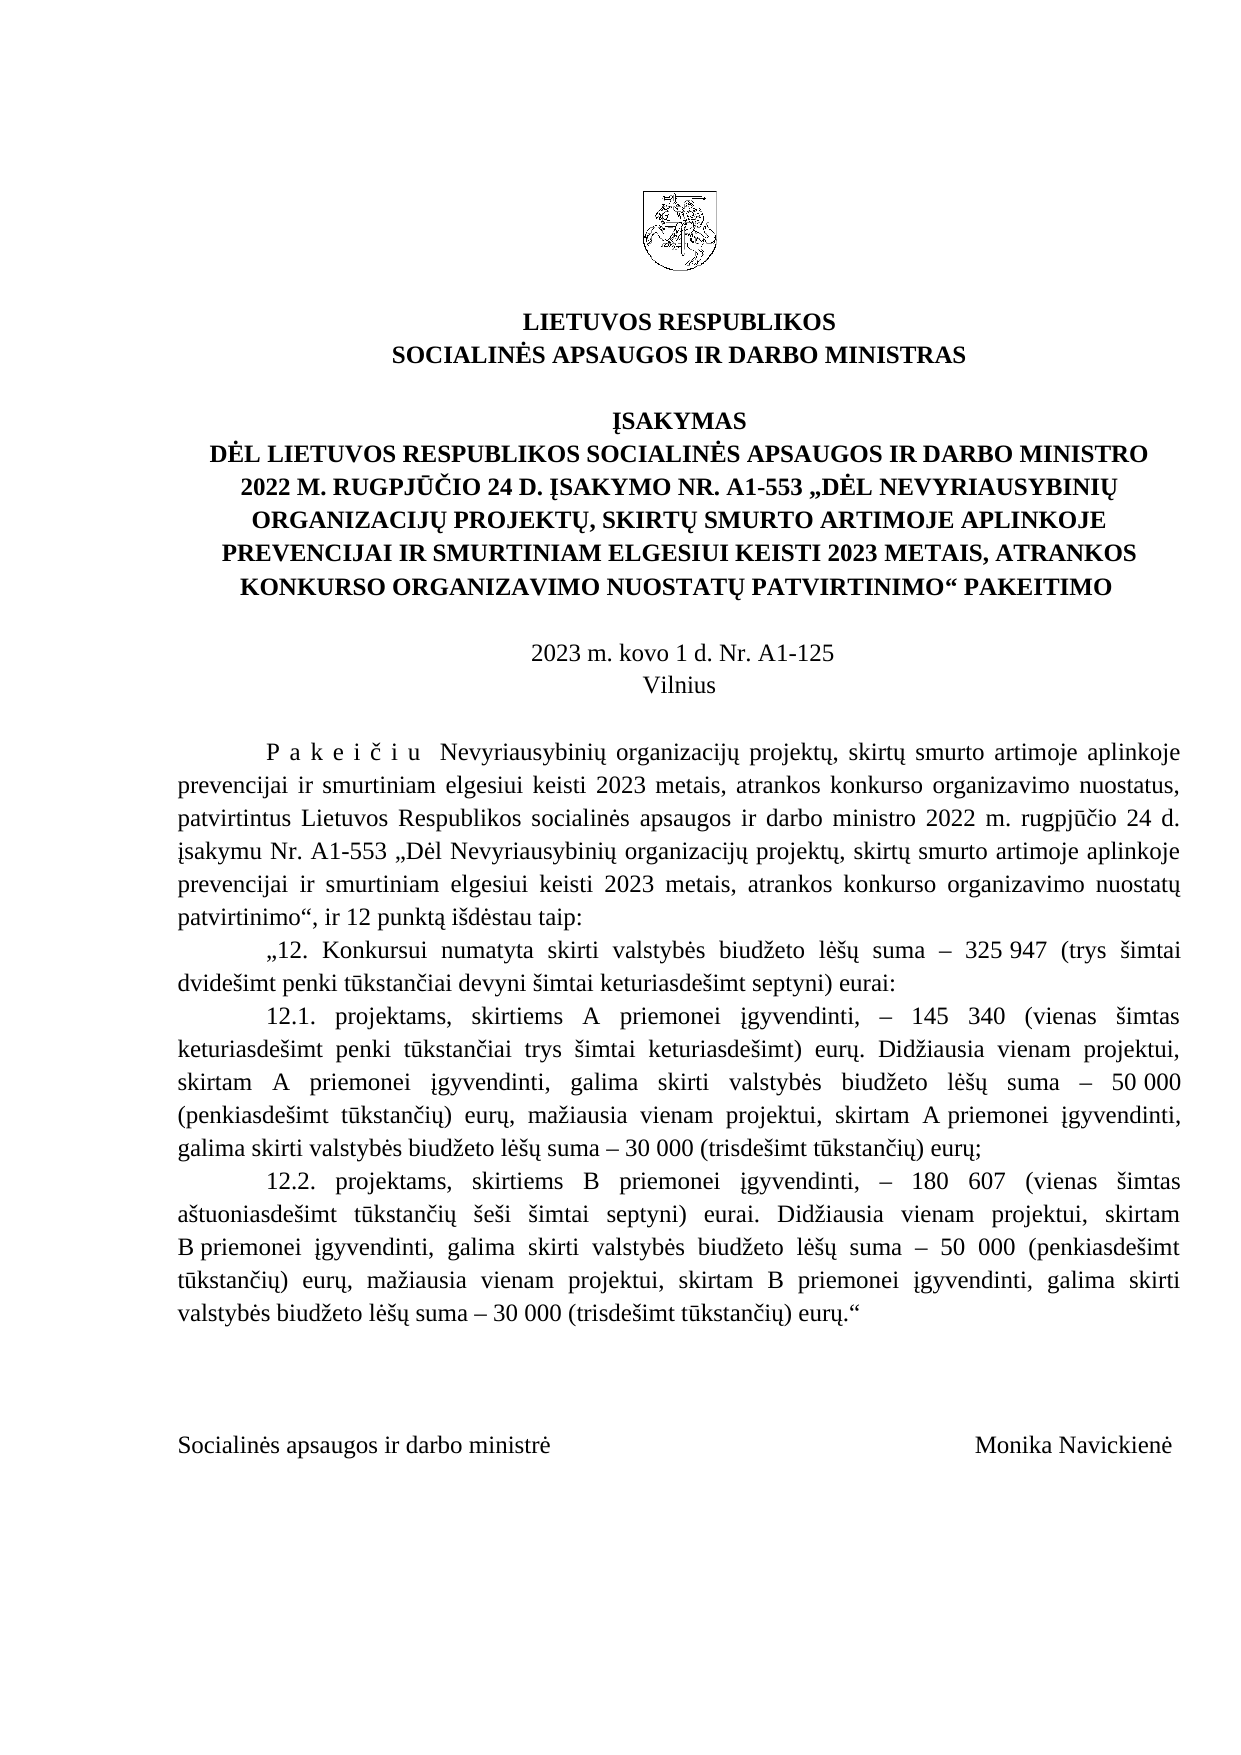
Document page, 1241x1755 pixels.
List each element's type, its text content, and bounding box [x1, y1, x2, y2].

text SOCIALINĖS APSAUGOS IR DARBO MINISTRAS [177, 340, 1181, 369]
text „12. Konkursui numatyta skirti valstybės biudžeto lėšų suma – 325 947 (trys šimtai dvidešimt penki tūkstančiai devyni šimtai keturiasdešimt septyni) eurai: [177, 935, 1181, 997]
text Socialinės apsaugos ir darbo ministrė Monika Navickienė [177, 1430, 1181, 1459]
text 12.1. projektams, skirtiems A priemonei įgyvendinti, – 145 340 (vienas šimtas keturiasdešimt penki tūkstančiai trys šimtai keturiasdešimt) eurų. Didžiausia vienam projektui, skirtam A priemonei įgyvendinti, galima skirti valstybės biudžeto lėšų suma – 50 000 (penkiasdešimt tūkstančių) eurų, mažiausia vienam projektui, skirtam A priemonei įgyvendinti, galima skirti valstybės biudžeto lėšų suma – 30 000 (trisdešimt tūkstančių) eurų; [177, 1001, 1181, 1162]
text Vilnius [177, 671, 1181, 699]
text LIETUVOS RESPUBLIKOS [177, 307, 1181, 336]
text ĮSAKYMAS [177, 406, 1181, 435]
text DĖL LIETUVOS RESPUBLIKOS SOCIALINĖS APSAUGOS IR DARBO MINISTRO 2022 M. RUGPJŪČIO 24 D. ĮSAKYMO NR. A1-553 „DĖL NEVYRIAUSYBINIŲ ORGANIZACIJŲ PROJEKTŲ, SKIRTŲ SMURTO ARTIMOJE APLINKOJE PREVENCIJAI IR SMURTINIAM ELGESIUI KEISTI 2023 METAIS, ATRANKOS KONKURSO ORGANIZAVIMO NUOSTATŲ PATVIRTINIMO“ PAKEITIMO [177, 439, 1181, 600]
text P a k e i č i u Nevyriausybinių organizacijų projektų, skirtų smurto artimoje aplinkoje prevencijai ir smurtiniam elgesiui keisti 2023 metais, atrankos konkurso organizavimo nuostatus, patvirtintus Lietuvos Respublikos socialinės apsaugos ir darbo ministro 2022 m. rugpjūčio 24 d. įsakymu Nr. A1-553 „Dėl Nevyriausybinių organizacijų projektų, skirtų smurto artimoje aplinkoje prevencijai ir smurtiniam elgesiui keisti 2023 metais, atrankos konkurso organizavimo nuostatų patvirtinimo“, ir 12 punktą išdėstau taip: [177, 737, 1181, 931]
text 12.2. projektams, skirtiems B priemonei įgyvendinti, – 180 607 (vienas šimtas aštuoniasdešimt tūkstančių šeši šimtai septyni) eurai. Didžiausia vienam projektui, skirtam B priemonei įgyvendinti, galima skirti valstybės biudžeto lėšų suma – 50 000 (penkiasdešimt tūkstančių) eurų, mažiausia vienam projektui, skirtam B priemonei įgyvendinti, galima skirti valstybės biudžeto lėšų suma – 30 000 (trisdešimt tūkstančių) eurų.“ [177, 1166, 1181, 1327]
text 2023 m. kovo 1 d. Nr. A1-125 [177, 638, 1181, 666]
